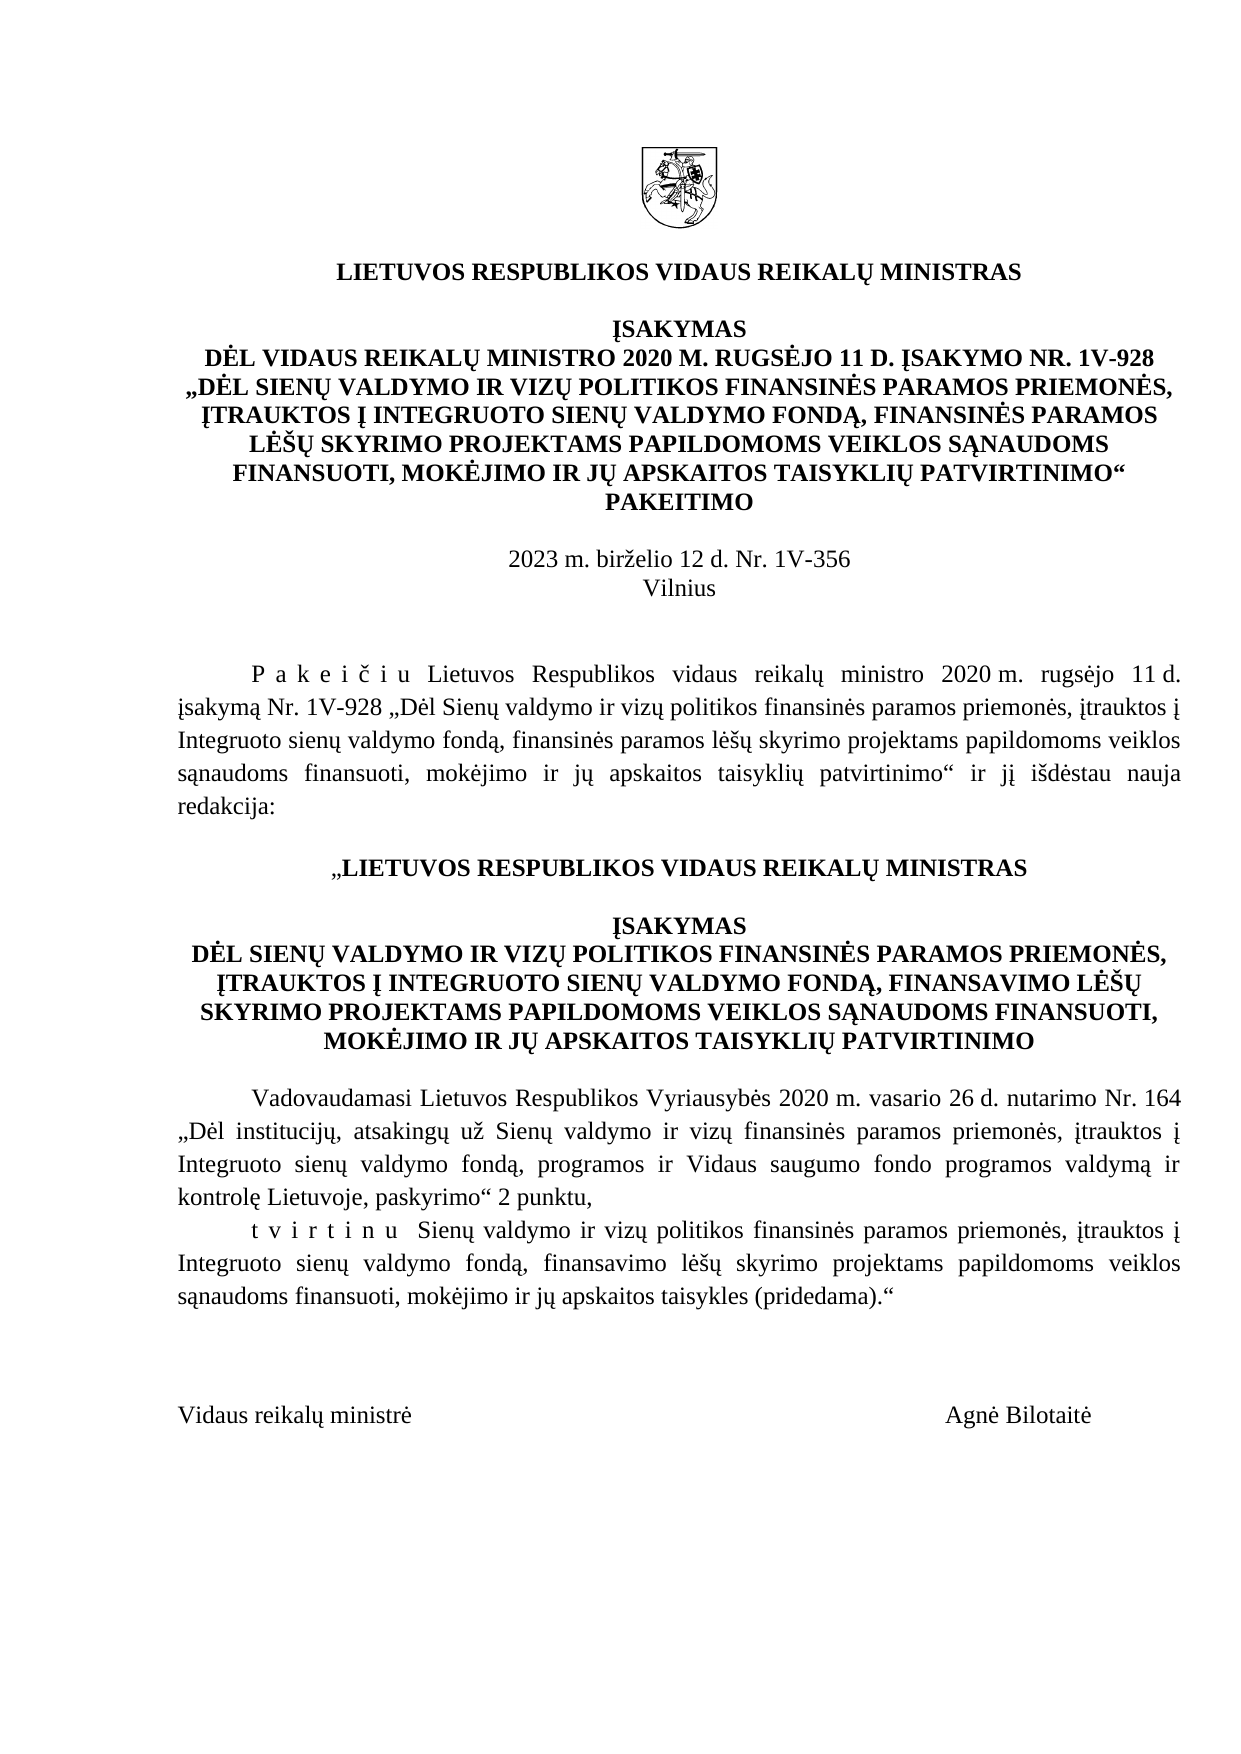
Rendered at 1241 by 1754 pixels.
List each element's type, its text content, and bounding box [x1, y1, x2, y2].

text ĮSAKYMAS [177, 314, 1181, 343]
text tvirtinu Sienų valdymo ir vizų politikos finansinės paramos priemonės, įtrauktos į Integruoto sienų valdymo fondą, finansavimo lėšų skyrimo projektams papildomoms veiklos sąnaudoms finansuoti, mokėjimo ir jų apskaitos taisykles (pridedama).“ [177, 1215, 1181, 1310]
text Pakeičiu Lietuvos Respublikos vidaus reikalų ministro 2020 m. rugsėjo 11 d. įsakymą Nr. 1V-928 „Dėl Sienų valdymo ir vizų politikos finansinės paramos priemonės, įtrauktos į Integruoto sienų valdymo fondą, finansinės paramos lėšų skyrimo projektams papildomoms veiklos sąnaudoms finansuoti, mokėjimo ir jų apskaitos taisyklių patvirtinimo“ ir jį išdėstau nauja redakcija: [177, 659, 1181, 820]
text Vadovaudamasi Lietuvos Respublikos Vyriausybės 2020 m. vasario 26 d. nutarimo Nr. 164 „Dėl institucijų, atsakingų už Sienų valdymo ir vizų finansinės paramos priemonės, įtrauktos į Integruoto sienų valdymo fondą, programos ir Vidaus saugumo fondo programos valdymą ir kontrolę Lietuvoje, paskyrimo“ 2 punktu, [177, 1083, 1181, 1211]
subtitle DĖL VIDAUS REIKALŲ MINISTRO 2020 M. RUGSĖJO 11 D. ĮSAKYMO NR. 1V-928 „DĖL SIENŲ VALDYMO IR VIZŲ POLITIKOS FINANSINĖS PARAMOS PRIEMONĖS, ĮTRAUKTOS Į INTEGRUOTO SIENŲ VALDYMO FONDĄ, FINANSINĖS PARAMOS LĖŠŲ SKYRIMO PROJEKTAMS PAPILDOMOMS VEIKLOS SĄNAUDOMS FINANSUOTI, MOKĖJIMO IR JŲ APSKAITOS TAISYKLIŲ PATVIRTINIMO“ PAKEITIMO [177, 343, 1181, 516]
text LIETUVOS RESPUBLIKOS VIDAUS REIKALŲ MINISTRAS [177, 257, 1181, 286]
text „LIETUVOS RESPUBLIKOS VIDAUS REIKALŲ MINISTRAS [177, 853, 1181, 882]
text 2023 m. birželio 12 d. Nr. 1V-356 [177, 544, 1181, 573]
text Vilnius [177, 573, 1181, 602]
subtitle DĖL SIENŲ VALDYMO IR VIZŲ POLITIKOS FINANSINĖS PARAMOS PRIEMONĖS, ĮTRAUKTOS Į INTEGRUOTO SIENŲ VALDYMO FONDĄ, FINANSAVIMO LĖŠŲ SKYRIMO PROJEKTAMS PAPILDOMOMS VEIKLOS SĄNAUDOMS FINANSUOTI, MOKĖJIMO IR JŲ APSKAITOS TAISYKLIŲ PATVIRTINIMO [177, 939, 1181, 1054]
text ĮSAKYMAS [177, 911, 1181, 939]
text Vidaus reikalų ministrė Agnė Bilotaitė [177, 1401, 1181, 1429]
